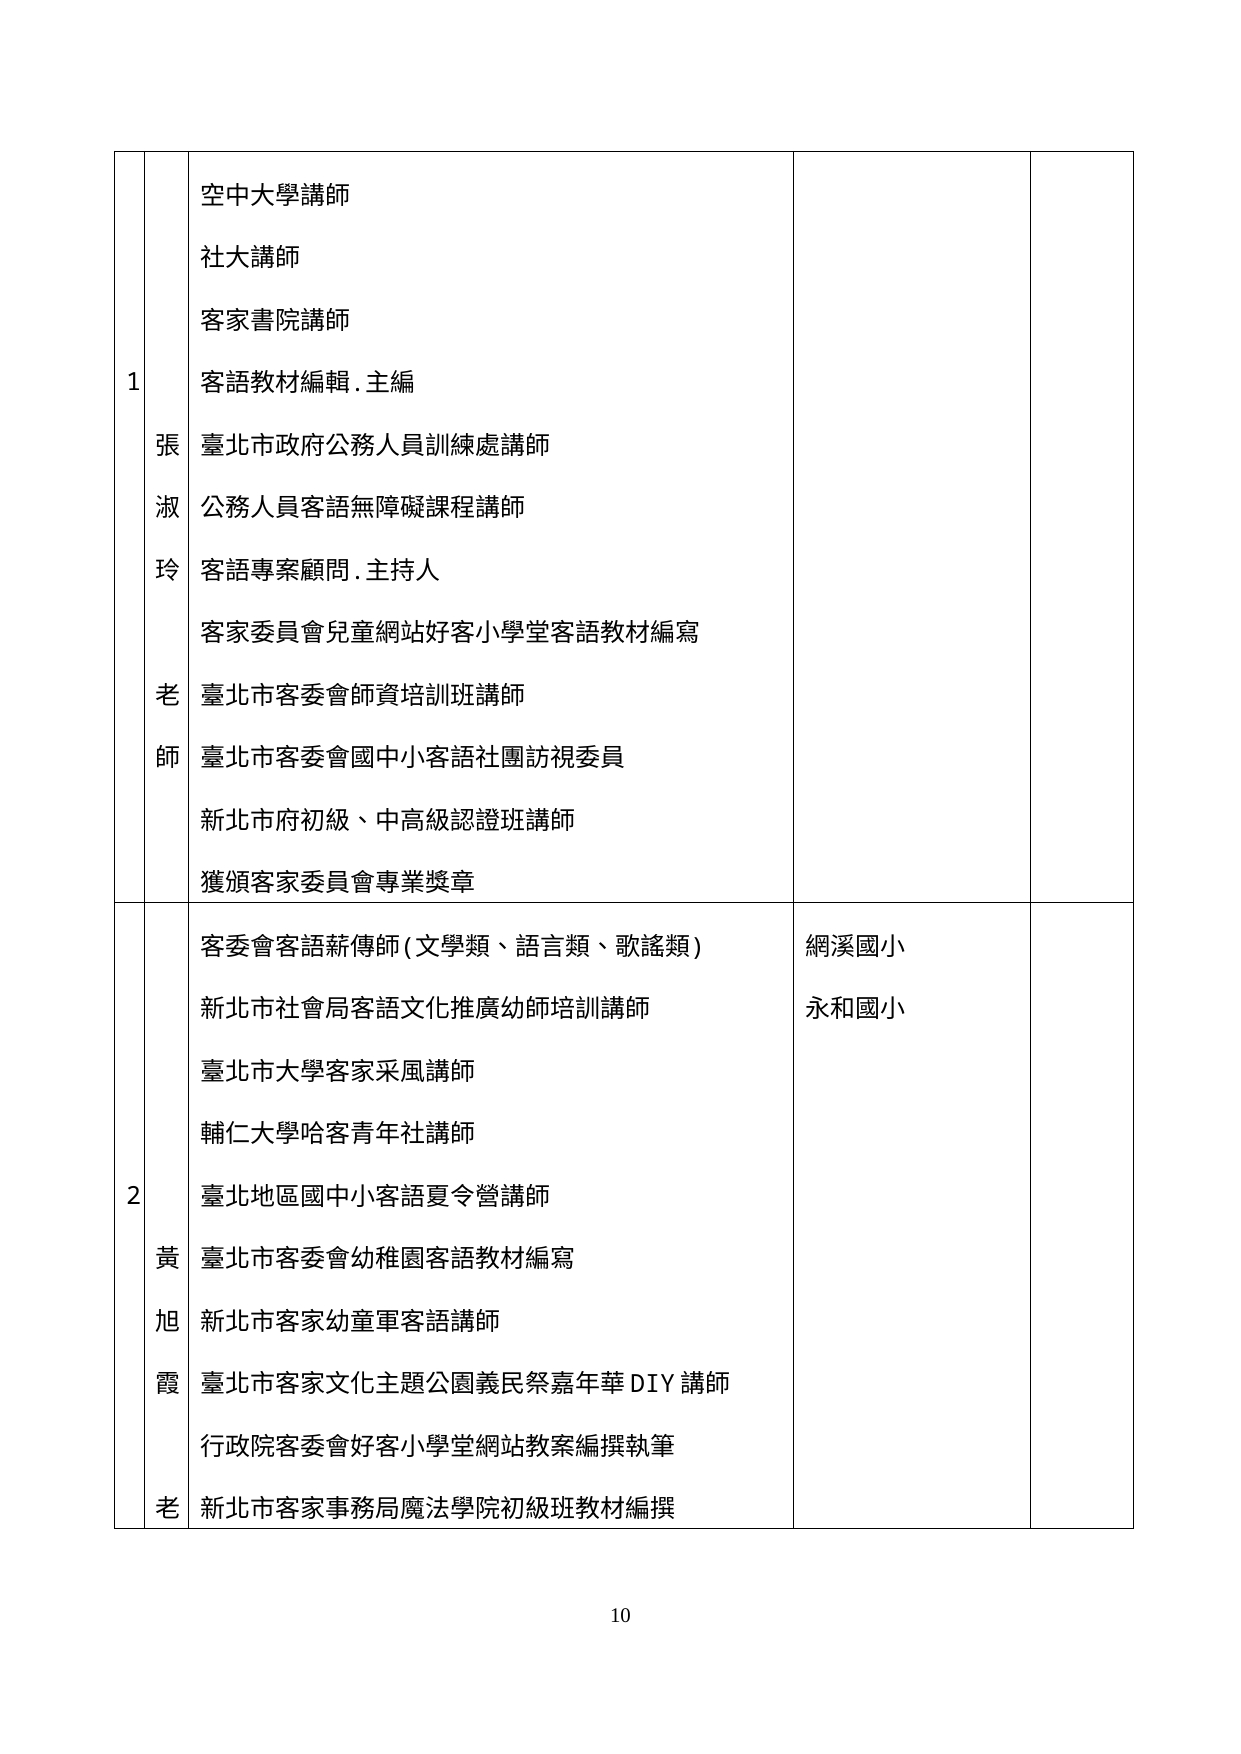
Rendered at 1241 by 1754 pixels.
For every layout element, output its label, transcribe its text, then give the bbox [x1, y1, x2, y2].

table_cell 空中大學講師 社大講師 客家書院講師 客語教材編輯.主編 臺北市政府公務人員訓練處講師 公務人員客語無障礙課程講師 客語專案顧問.主持人 客家委員會兒童網站好客小學堂客語教材編寫 臺北市客委會師資培訓班講師 臺北市客委會國中小客語社團訪視委員 新北市府初級、中高級認證班講師 獲頒客家委員會專業獎章 [189, 152, 793, 902]
table_cell 1 [115, 152, 144, 902]
table_cell [1031, 152, 1133, 902]
table_cell 客委會客語薪傳師(文學類、語言類、歌謠類) 新北市社會局客語文化推廣幼師培訓講師 臺北市大學客家采風講師 輔仁大學哈客青年社講師 臺北地區國中小客語夏令營講師 臺北市客委會幼稚園客語教材編寫 新北市客家幼童軍客語講師 臺北市客家文化主題公園義民祭嘉年華DIY講師 行政院客委會好客小學堂網站教案編撰執筆 新北市客家事務局魔法學院初級班教材編撰 [189, 903, 793, 1528]
table_cell 2 [115, 903, 144, 1528]
table_cell [794, 152, 1030, 902]
table_cell [1031, 903, 1133, 1528]
table_cell 張淑玲 老師 [145, 152, 188, 902]
table_cell 黃旭霞 老 [145, 903, 188, 1528]
table_cell 網溪國小 永和國小 [794, 903, 1030, 1528]
